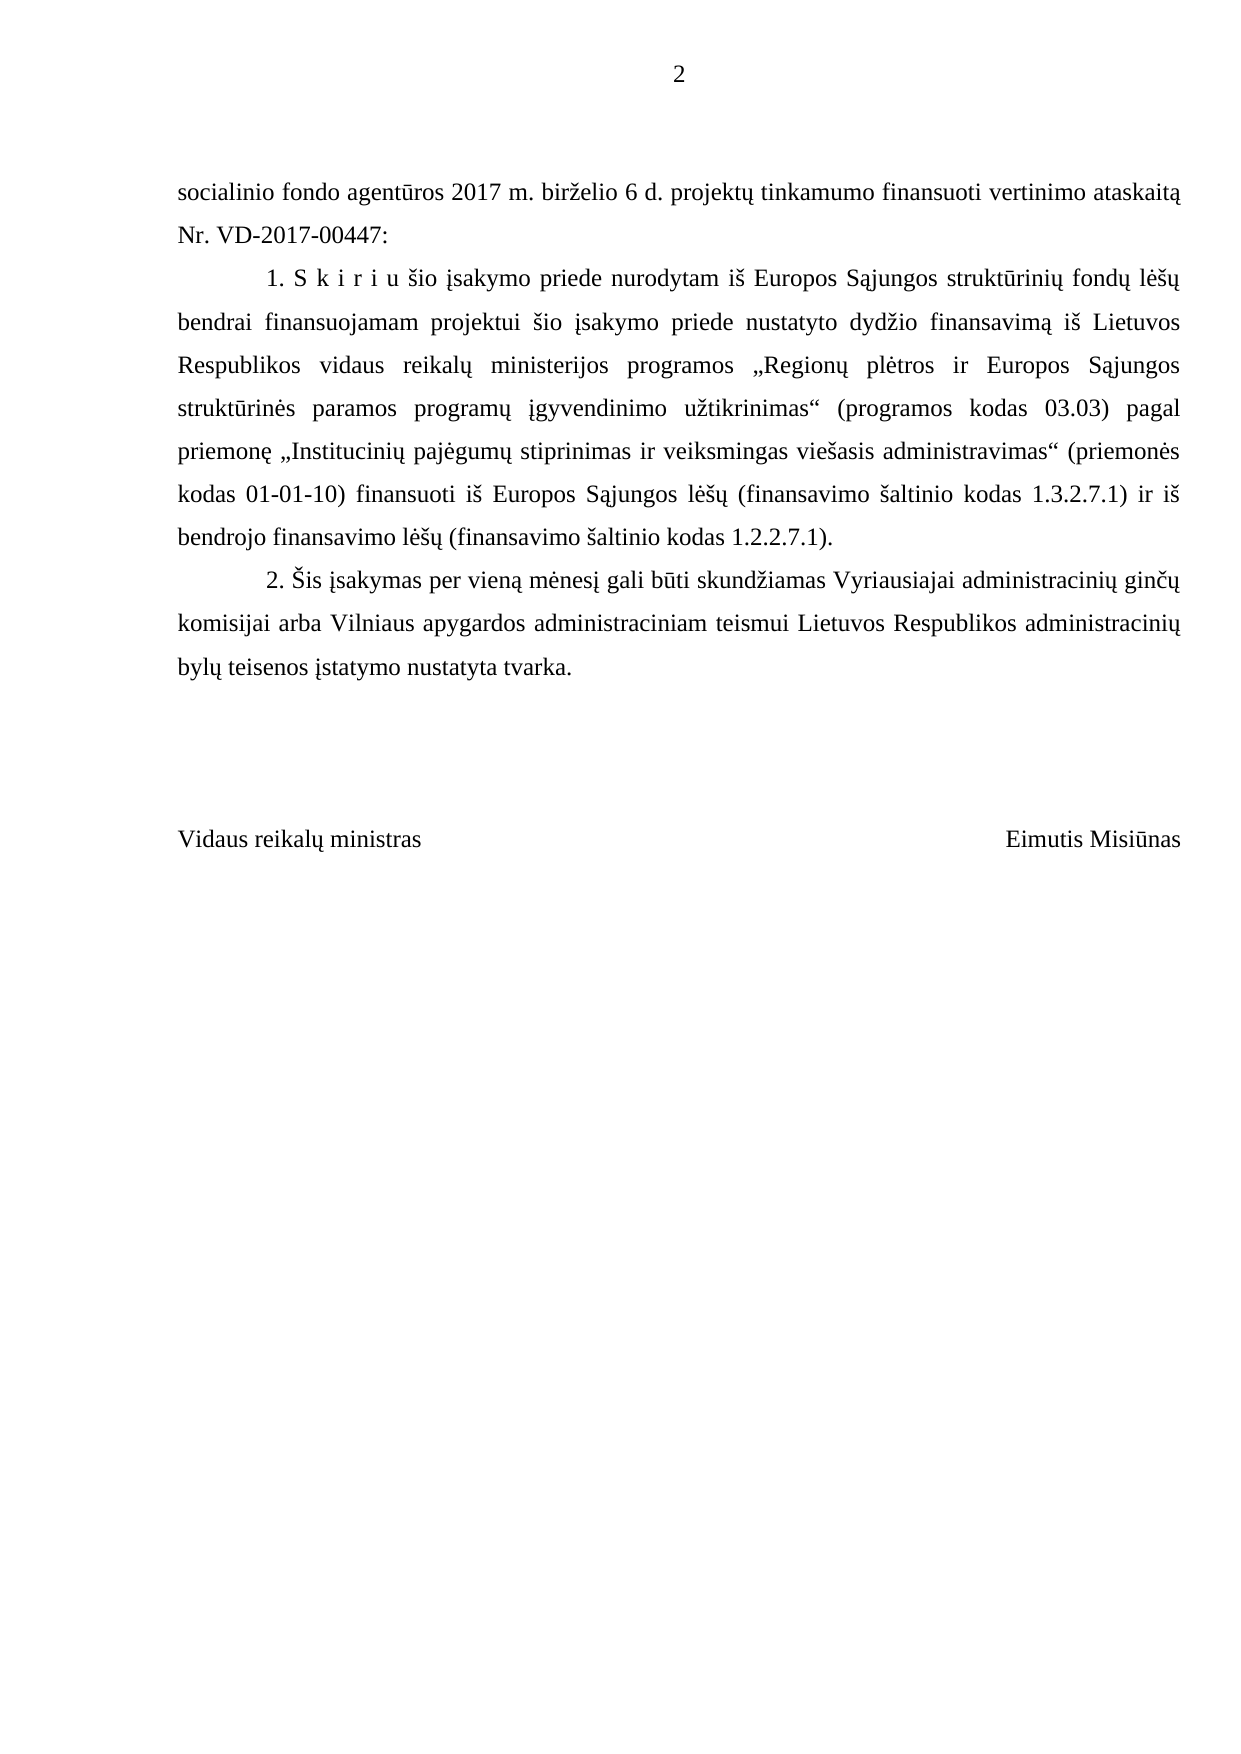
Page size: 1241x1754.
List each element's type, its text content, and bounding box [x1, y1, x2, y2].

text Vidaus reikalų ministras Eimutis Misiūnas [177, 824, 1181, 853]
text 2. Šis įsakymas per vieną mėnesį gali būti skundžiamas Vyriausiajai administracinių ginčų komisijai arba Vilniaus apygardos administraciniam teismui Lietuvos Respublikos administracinių bylų teisenos įstatymo nustatyta tvarka. [177, 565, 1181, 680]
text socialinio fondo agentūros 2017 m. birželio 6 d. projektų tinkamumo finansuoti vertinimo ataskaitą Nr. VD-2017-00447: [177, 177, 1181, 249]
text 1. S k i r i u šio įsakymo priede nurodytam iš Europos Sąjungos struktūrinių fondų lėšų bendrai finansuojamam projektui šio įsakymo priede nustatyto dydžio finansavimą iš Lietuvos Respublikos vidaus reikalų ministerijos programos „Regionų plėtros ir Europos Sąjungos struktūrinės paramos programų įgyvendinimo užtikrinimas“ (programos kodas 03.03) pagal priemonę „Institucinių pajėgumų stiprinimas ir veiksmingas viešasis administravimas“ (priemonės kodas 01-01-10) finansuoti iš Europos Sąjungos lėšų (finansavimo šaltinio kodas 1.3.2.7.1) ir iš bendrojo finansavimo lėšų (finansavimo šaltinio kodas 1.2.2.7.1). [177, 263, 1181, 551]
